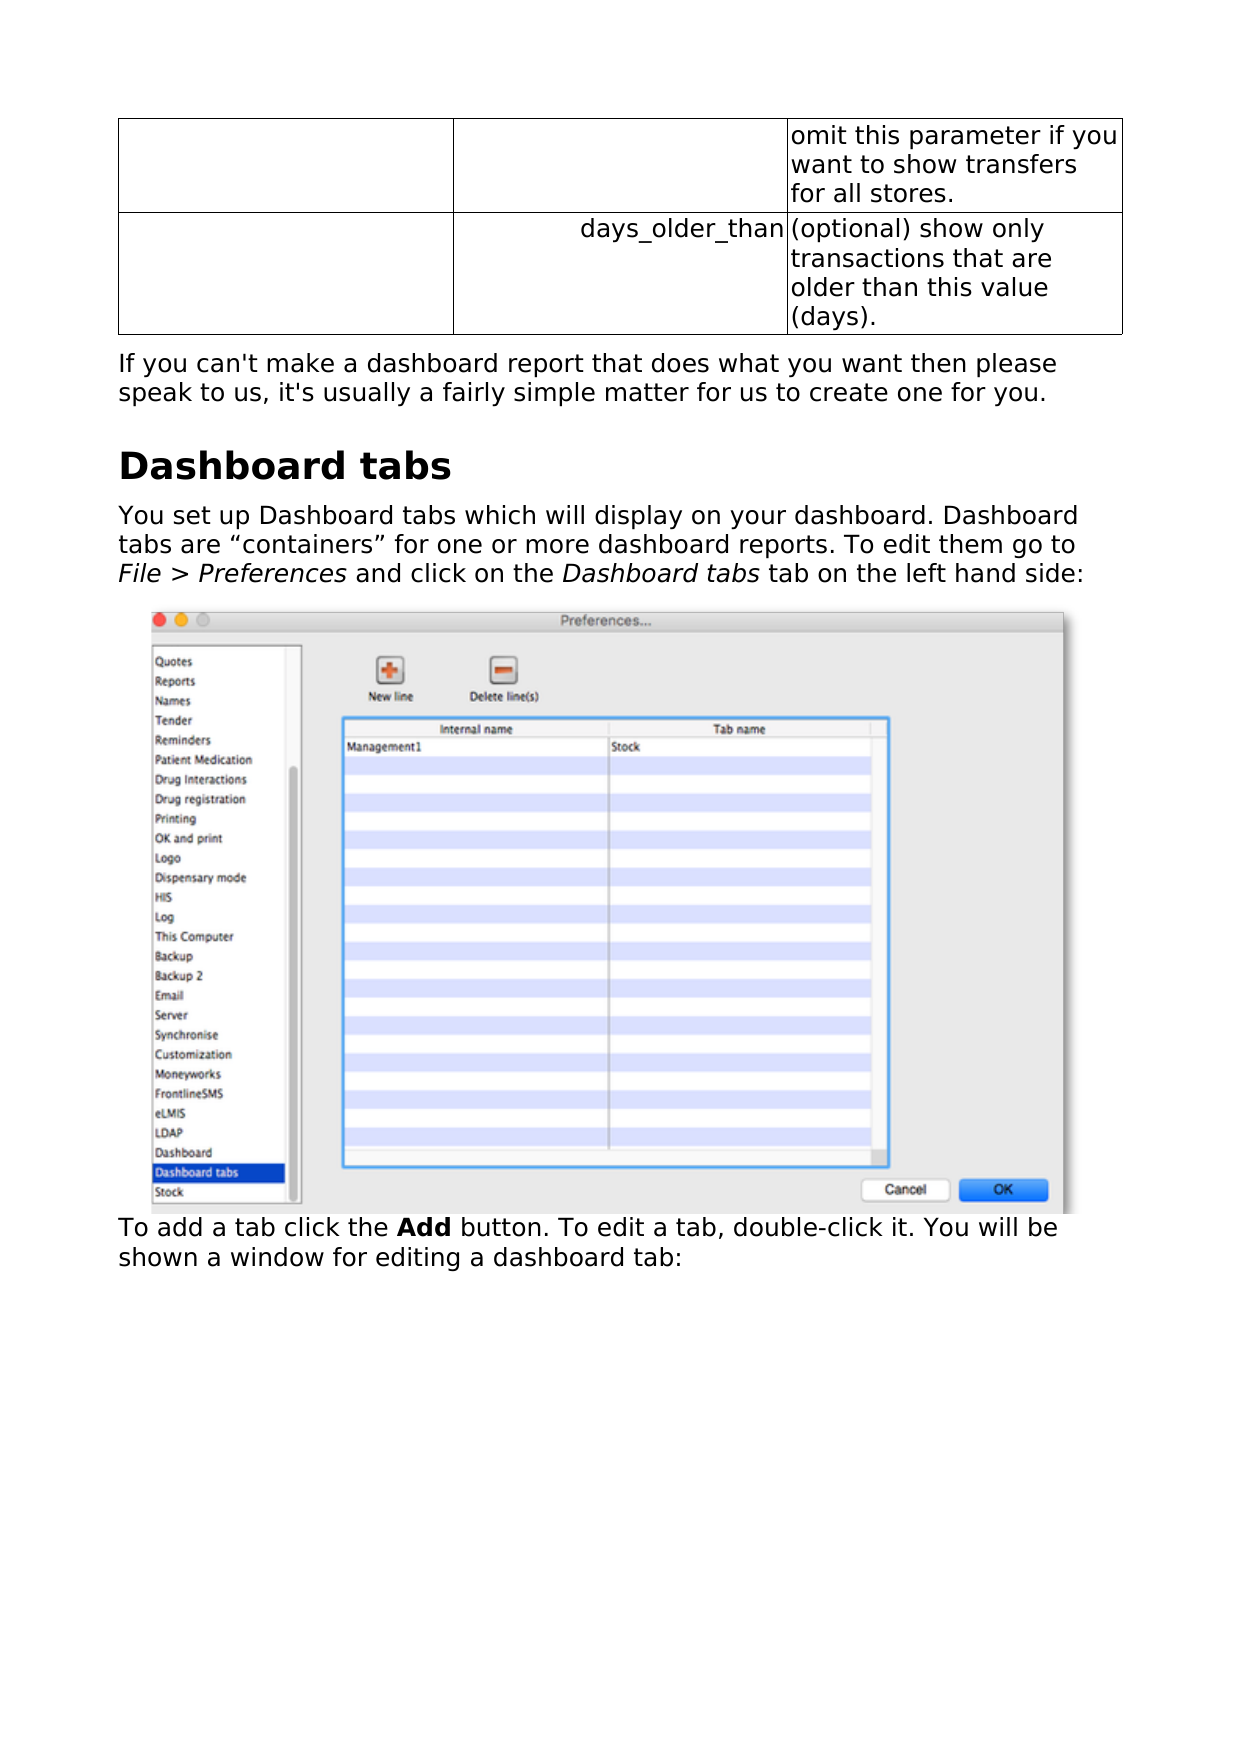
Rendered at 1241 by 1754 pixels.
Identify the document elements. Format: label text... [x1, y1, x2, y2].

table_cell omit this parameter if you want to show transfers for all stores. [788, 119, 1122, 212]
table_cell [119, 213, 453, 334]
text If you can't make a dashboard report that does what you want then please speak to us, it's usually a fairly simple matter for us to create one for you. [118, 349, 1122, 407]
table_cell days_older_than [454, 213, 787, 334]
text To add a tab click the Add button. To edit a tab, double-click it. You will be shown a window for editing a dashboard tab: [118, 1087, 1122, 1272]
text You set up Dashboard tabs which will display on your dashboard. Dashboard tabs are “containers” for one or more dashboard reports. To edit them go to File > Preferences and click on the Dashboard tabs tab on the left hand side: [118, 501, 1122, 588]
table_cell [454, 119, 787, 212]
table_cell (optional) show only transactions that are older than this value (days). [788, 213, 1122, 334]
picture [151, 601, 1089, 1214]
subtitle Dashboard tabs [118, 445, 1122, 488]
table_cell [119, 119, 453, 212]
